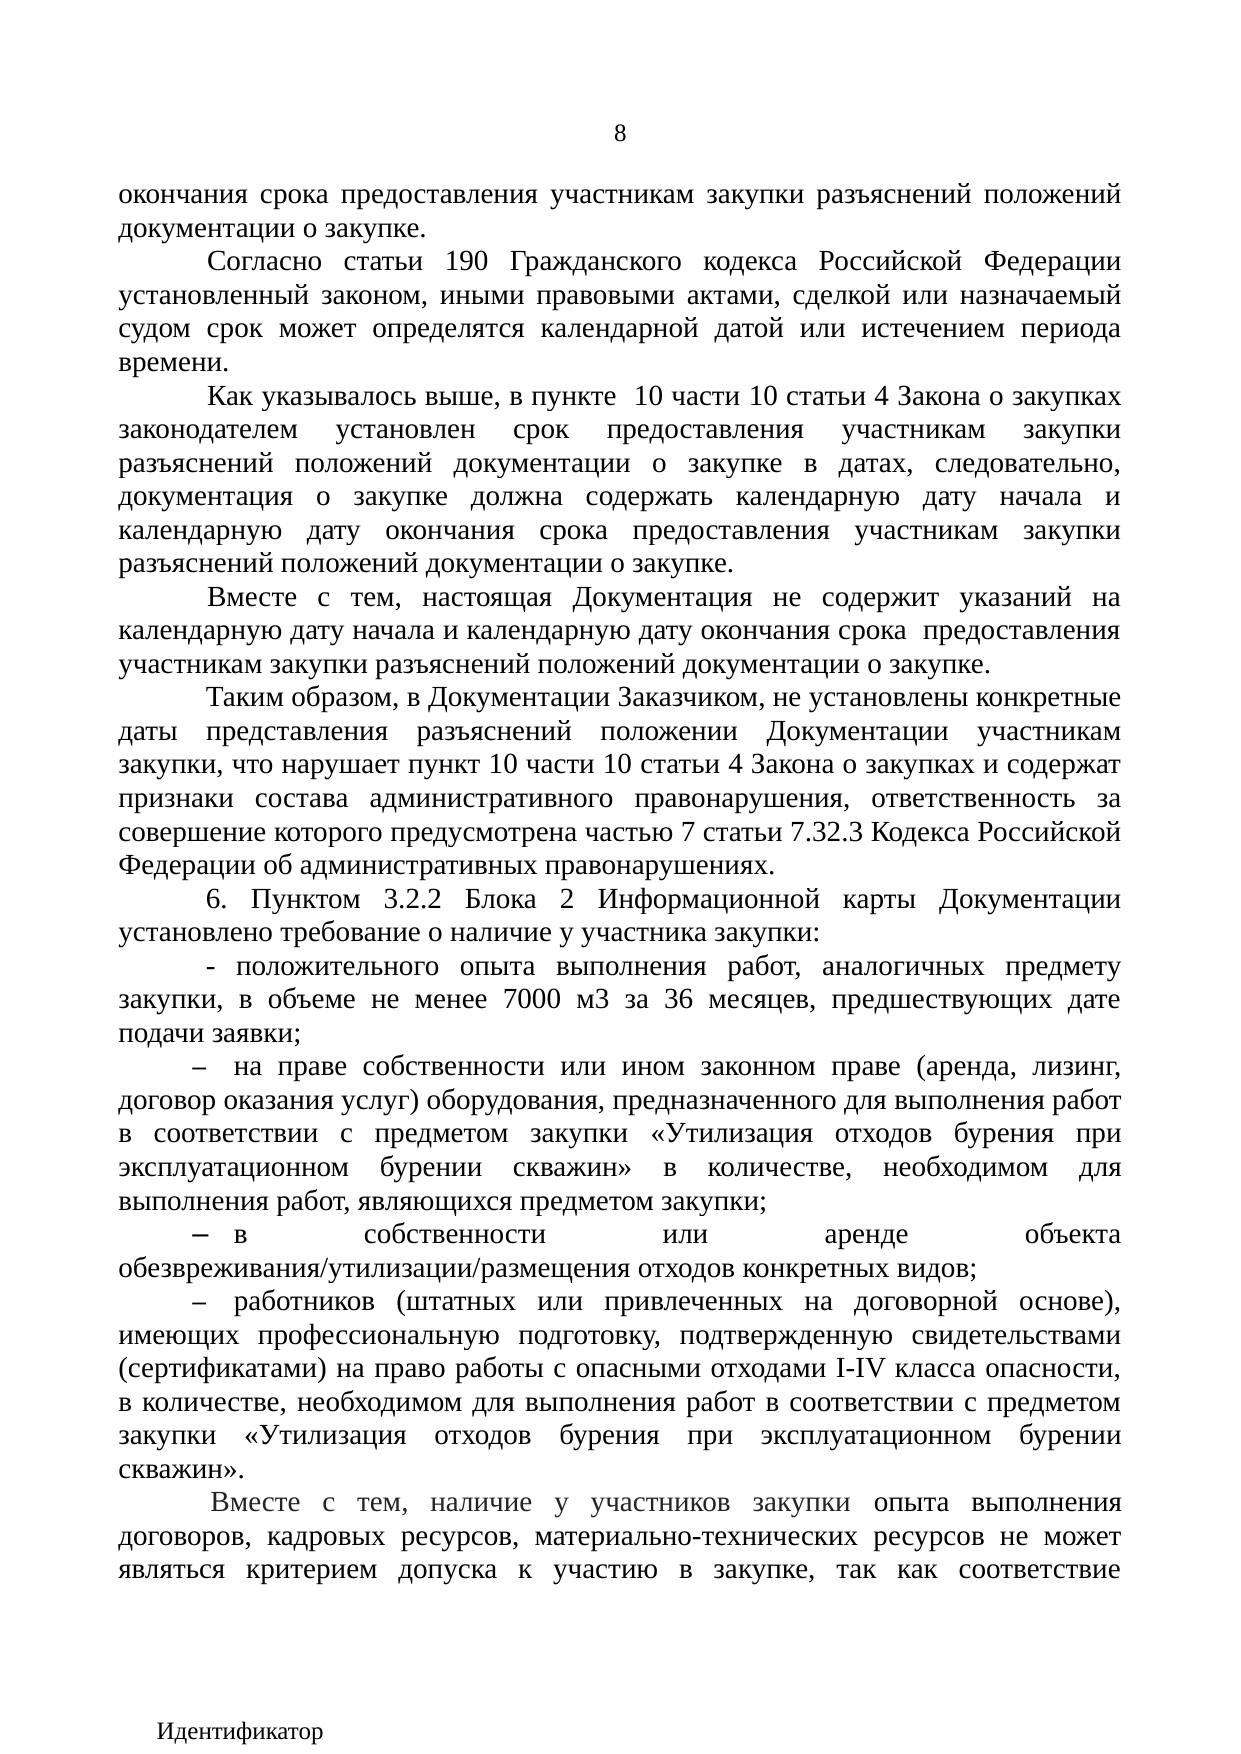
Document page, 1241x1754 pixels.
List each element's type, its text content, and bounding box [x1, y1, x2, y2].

text Вместе с тем, настоящая Документация не содержит указаний на календарную дату начала и календарную дату окончания срока предоставления участникам закупки разъяснений положений документации о закупке. [118, 579, 1122, 679]
text Как указывалось выше, в пункте 10 части 10 статьи 4 Закона о закупках законодателем установлен срок предоставления участникам закупки разъяснений положений документации о закупке в датах, следовательно, документация о закупке должна содержать календарную дату начала и календарную дату окончания срока предоставления участникам закупки разъяснений положений документации о закупке. [118, 378, 1122, 579]
text Вместе с тем, наличие у участников закупки опыта выполнения договоров, кадровых ресурсов, материально-технических ресурсов не может являться критерием допуска к участию в закупке, так как соответствие [118, 1484, 1122, 1585]
list на праве собственности или ином законном праве (аренда, лизинг, договор оказания услуг) оборудования, предназначенного для выполнения работ в соответствии с предметом закупки «Утилизация отходов бурения при эксплуатационном бурении скважин» в количестве, необходимом для выполнения работ, являющихся предметом закупки; [118, 1048, 1122, 1216]
list в собственности или аренде объекта обезвреживания/утилизации/размещения отходов конкретных видов; [118, 1216, 1122, 1283]
list работников (штатных или привлеченных на договорной основе), имеющих профессиональную подготовку, подтвержденную свидетельствами (сертификатами) на право работы с опасными отходами I-IV класса опасности, в количестве, необходимом для выполнения работ в соответствии с предметом закупки «Утилизация отходов бурения при эксплуатационном бурении скважин». [118, 1283, 1122, 1484]
text Согласно статьи 190 Гражданского кодекса Российской Федерации установленный законом, иными правовыми актами, сделкой или назначаемый судом срок может определятся календарной датой или истечением периода времени. [118, 243, 1122, 378]
text - положительного опыта выполнения работ, аналогичных предмету закупки, в объеме не менее 7000 м3 за 36 месяцев, предшествующих дате подачи заявки; [118, 948, 1122, 1048]
text окончания срока предоставления участникам закупки разъяснений положений документации о закупке. [118, 176, 1122, 243]
text Таким образом, в Документации Заказчиком, не установлены конкретные даты представления разъяснений положении Документации участникам закупки, что нарушает пункт 10 части 10 статьи 4 Закона о закупках и содержат признаки состава административного правонарушения, ответственность за совершение которого предусмотрена частью 7 статьи 7.32.3 Кодекса Российской Федерации об административных правонарушениях. [118, 679, 1122, 881]
text 6. Пунктом 3.2.2 Блока 2 Информационной карты Документации установлено требование о наличие у участника закупки: [118, 881, 1122, 948]
